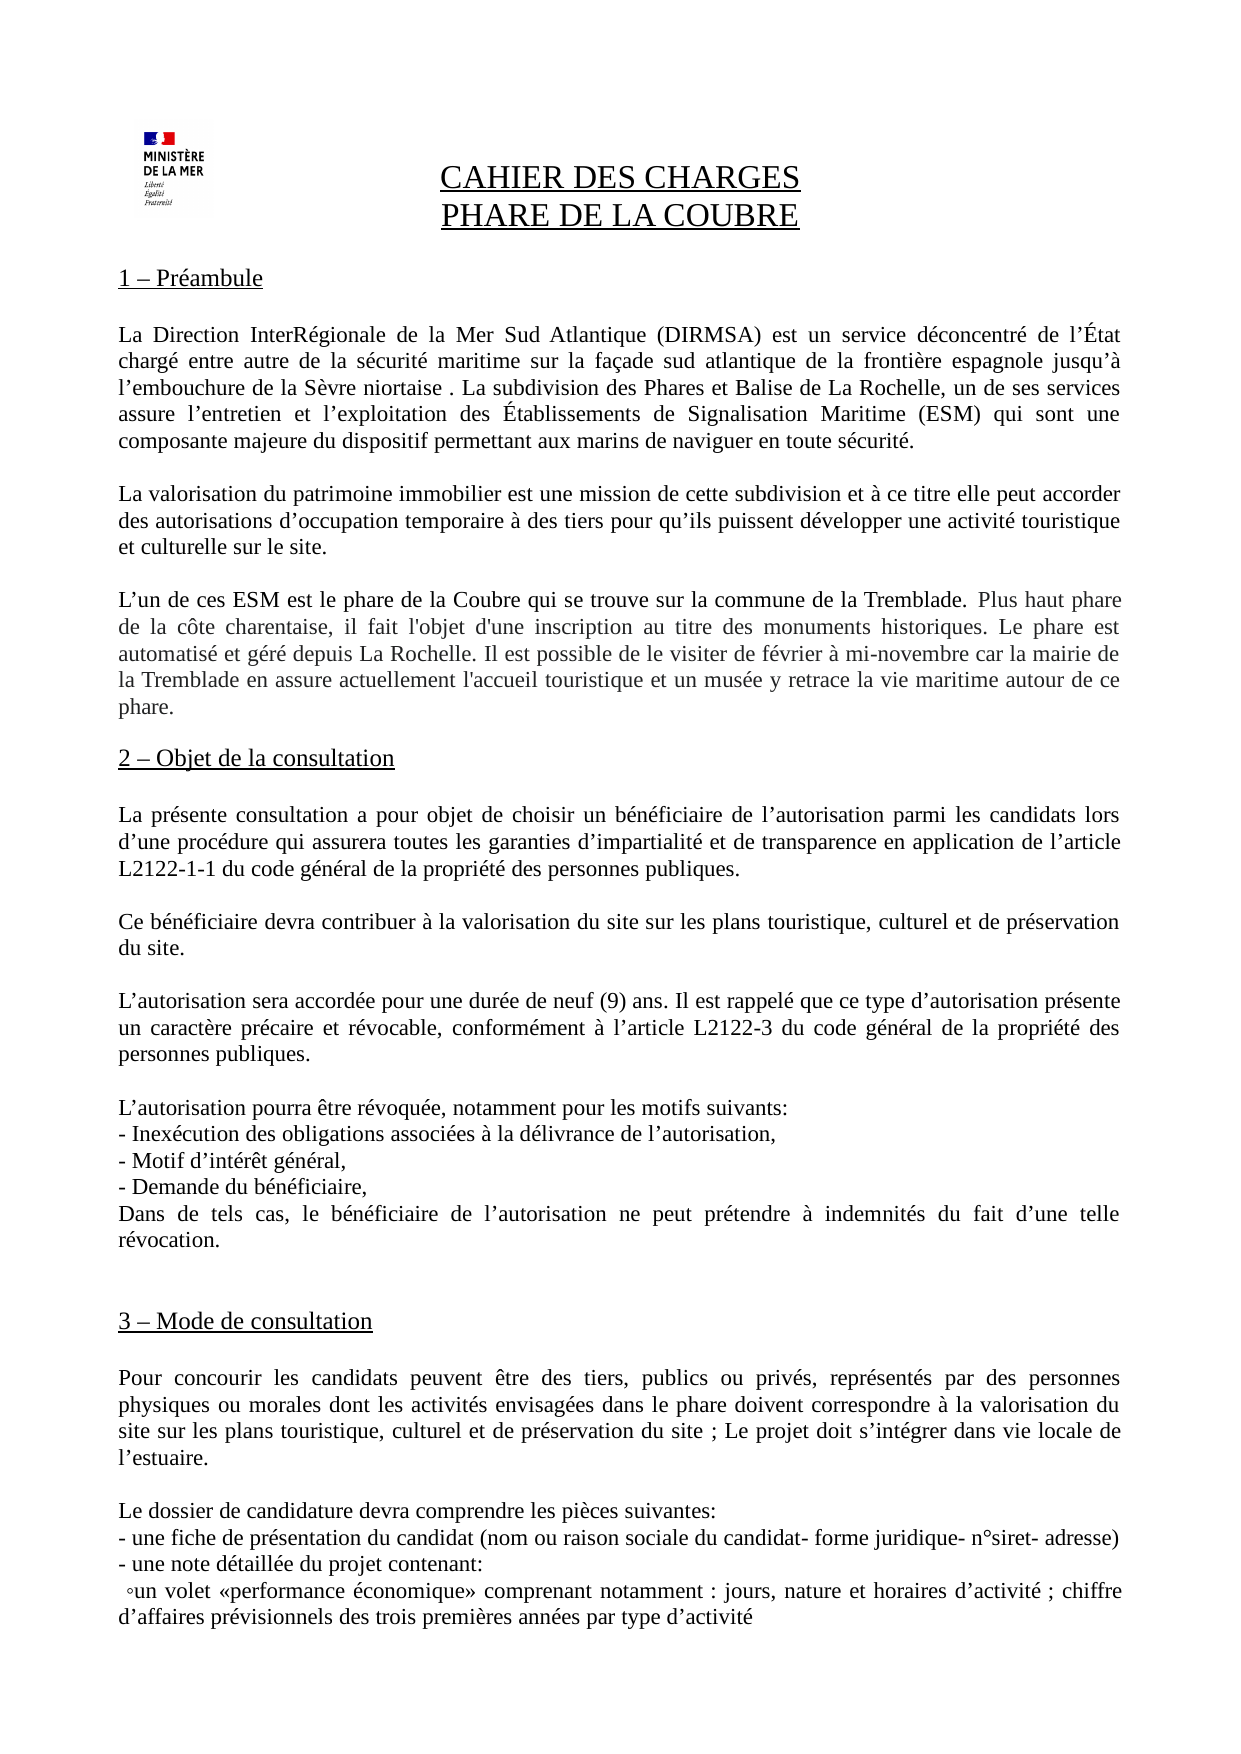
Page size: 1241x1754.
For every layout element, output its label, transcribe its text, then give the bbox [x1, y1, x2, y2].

text PHARE DE LA COUBRE [118, 195, 1122, 233]
text Dans de tels cas, le bénéficiaire de l’autorisation ne peut prétendre à indemnités du fait d’une telle révocation. [118, 1200, 1122, 1253]
text Le dossier de candidature devra comprendre les pièces suivantes: [118, 1497, 1122, 1523]
text - une fiche de présentation du candidat (nom ou raison sociale du candidat- forme juridique- n°siret- adresse) [118, 1523, 1122, 1550]
text La présente consultation a pour objet de choisir un bénéficiaire de l’autorisation parmi les candidats lors d’une procédure qui assurera toutes les garanties d’impartialité et de transparence en application de l’article L2122-1-1 du code général de la propriété des personnes publiques. [118, 801, 1122, 881]
text - une note détaillée du projet contenant: [118, 1550, 1122, 1577]
text ◦un volet «performance économique» comprenant notamment : jours, nature et horaires d’activité ; chiffre d’affaires prévisionnels des trois premières années par type d’activité [118, 1577, 1122, 1630]
text 1 – Préambule [118, 262, 1122, 292]
text Pour concourir les candidats peuvent être des tiers, publics ou privés, représentés par des personnes physiques ou morales dont les activités envisagées dans le phare doivent correspondre à la valorisation du site sur les plans touristique, culturel et de préservation du site ; Le projet doit s’intégrer dans vie locale de l’estuaire. [118, 1364, 1122, 1470]
text L’autorisation pourra être révoquée, notamment pour les motifs suivants: [118, 1093, 1122, 1120]
text L’autorisation sera accordée pour une durée de neuf (9) ans. Il est rappelé que ce type d’autorisation présente un caractère précaire et révocable, conformément à l’article L2122-3 du code général de la propriété des personnes publiques. [118, 987, 1122, 1067]
text - Demande du bénéficiaire, [118, 1173, 1122, 1200]
text [118, 157, 134, 195]
text - Inexécution des obligations associées à la délivrance de l’autorisation, [118, 1120, 1122, 1147]
text 3 – Mode de consultation [118, 1306, 1122, 1335]
picture [134, 119, 214, 218]
text L’un de ces ESM est le phare de la Coubre qui se trouve sur la commune de la Tremblade. Plus haut phare de la côte charentaise, il fait l'objet d'une inscription au titre des monuments historiques. Le phare est automatisé et géré depuis La Rochelle. Il est possible de le visiter de février à mi-novembre car la mairie de la Tremblade en assure actuellement l'accueil touristique et un musée y retrace la vie maritime autour de ce phare. [118, 586, 1122, 719]
text La Direction InterRégionale de la Mer Sud Atlantique (DIRMSA) est un service déconcentré de l’État chargé entre autre de la sécurité maritime sur la façade sud atlantique de la frontière espagnole jusqu’à l’embouchure de la Sèvre niortaise . La subdivision des Phares et Balise de La Rochelle, un de ses services assure l’entretien et l’exploitation des Établissements de Signalisation Maritime (ESM) qui sont une composante majeure du dispositif permettant aux marins de naviguer en toute sécurité. [118, 321, 1122, 453]
text Ce bénéficiaire devra contribuer à la valorisation du site sur les plans touristique, culturel et de préservation du site. [118, 907, 1122, 961]
text CAHIER DES CHARGES [214, 157, 1122, 195]
text - Motif d’intérêt général, [118, 1147, 1122, 1173]
text 2 – Objet de la consultation [118, 743, 1122, 772]
text La valorisation du patrimoine immobilier est une mission de cette subdivision et à ce titre elle peut accorder des autorisations d’occupation temporaire à des tiers pour qu’ils puissent développer une activité touristique et culturelle sur le site. [118, 480, 1122, 560]
